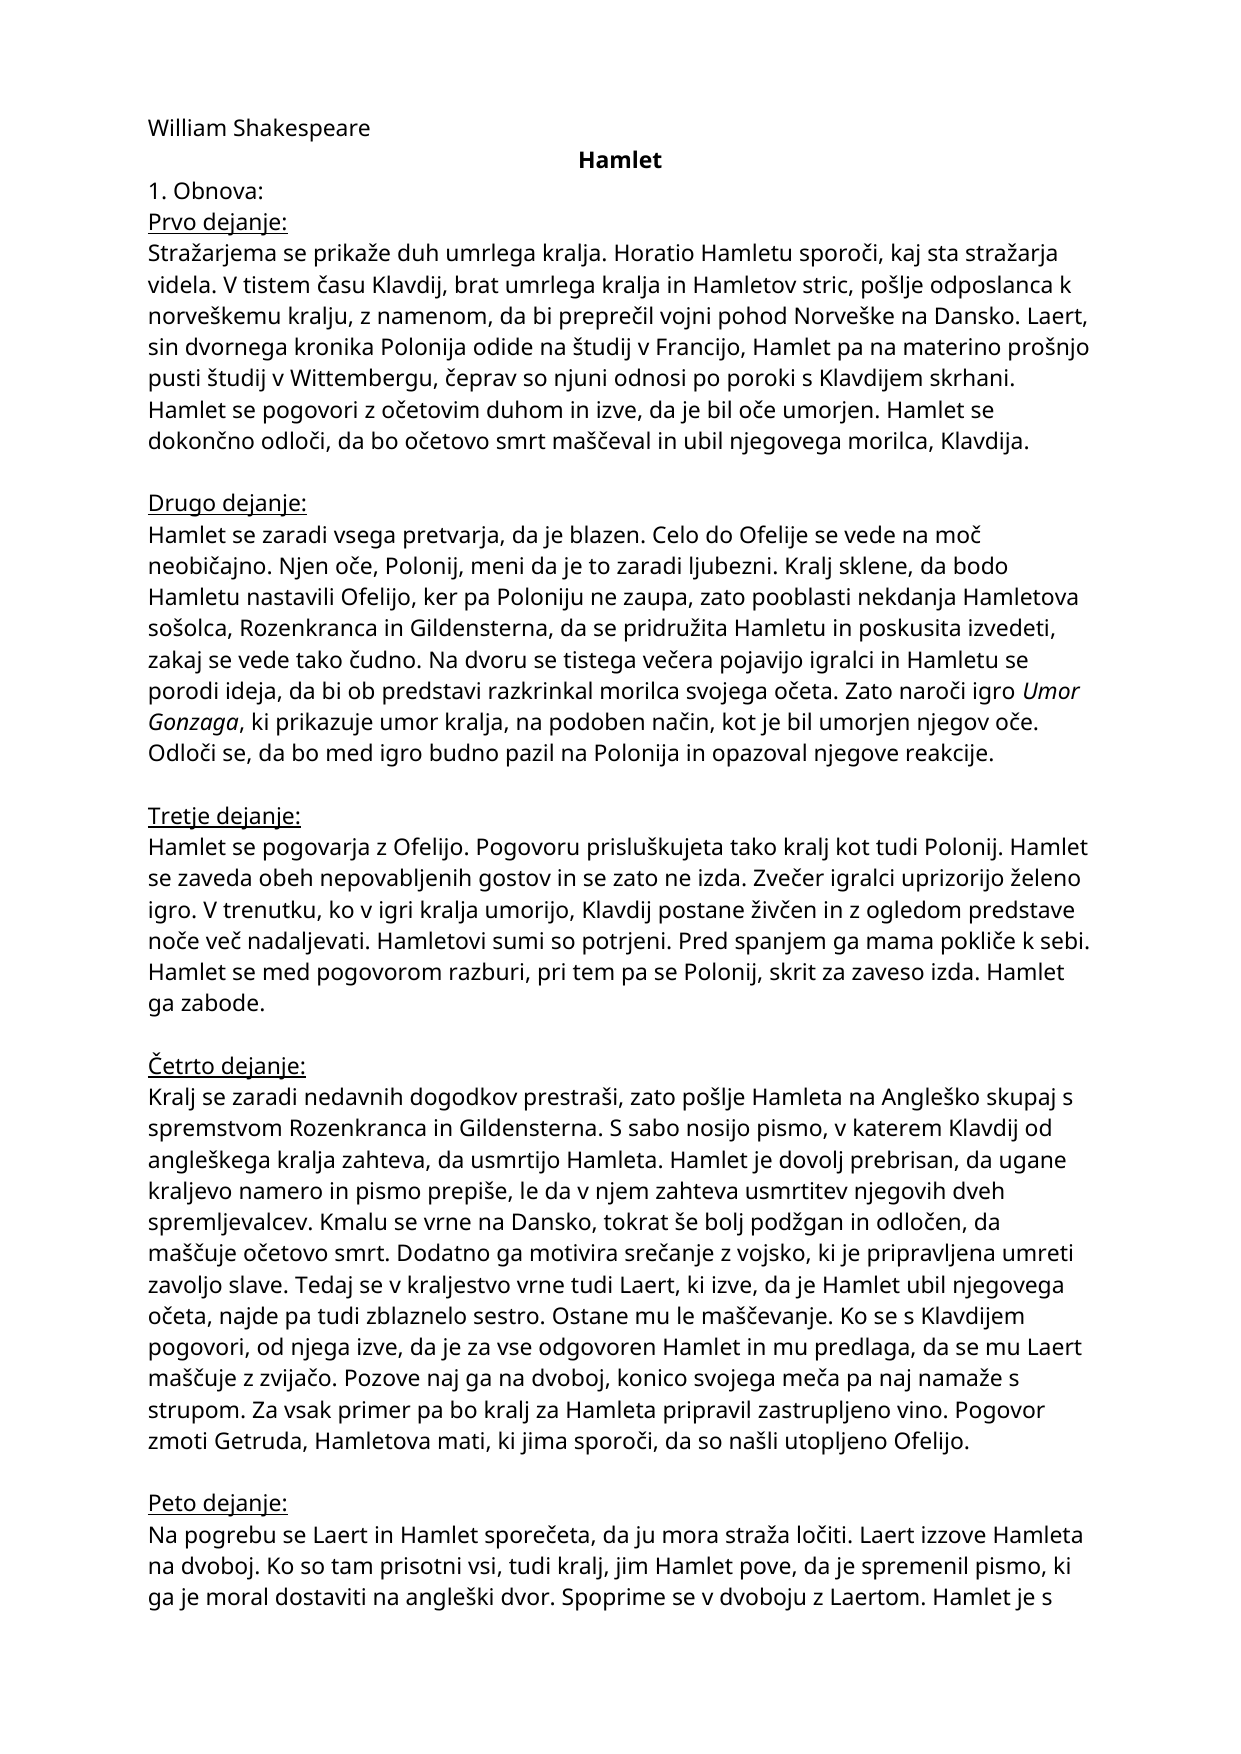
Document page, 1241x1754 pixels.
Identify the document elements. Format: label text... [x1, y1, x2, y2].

text Peto dejanje: [148, 1487, 1093, 1519]
text Na pogrebu se Laert in Hamlet sporečeta, da ju mora straža ločiti. Laert izzove Hamleta na dvoboj. Ko so tam prisotni vsi, tudi kralj, jim Hamlet pove, da je spremenil pismo, ki ga je moral dostaviti na angleški dvor. Spoprime se v dvoboju z Laertom. Hamlet je s [148, 1519, 1093, 1612]
text Kralj se zaradi nedavnih dogodkov prestraši, zato pošlje Hamleta na Angleško skupaj s spremstvom Rozenkranca in Gildensterna. S sabo nosijo pismo, v katerem Klavdij od angleškega kralja zahteva, da usmrtijo Hamleta. Hamlet je dovolj prebrisan, da ugane kraljevo namero in pismo prepiše, le da v njem zahteva usmrtitev njegovih dveh spremljevalcev. Kmalu se vrne na Dansko, tokrat še bolj podžgan in odločen, da maščuje očetovo smrt. Dodatno ga motivira srečanje z vojsko, ki je pripravljena umreti zavoljo slave. Tedaj se v kraljestvo vrne tudi Laert, ki izve, da je Hamlet ubil njegovega očeta, najde pa tudi zblaznelo sestro. Ostane mu le maščevanje. Ko se s Klavdijem pogovori, od njega izve, da je za vse odgovoren Hamlet in mu predlaga, da se mu Laert maščuje z zvijačo. Pozove naj ga na dvoboj, konico svojega meča pa naj namaže s strupom. Za vsak primer pa bo kralj za Hamleta pripravil zastrupljeno vino. Pogovor zmoti Getruda, Hamletova mati, ki jima sporoči, da so našli utopljeno Ofelijo. [148, 1081, 1093, 1456]
text Drugo dejanje: [148, 487, 1093, 519]
text Hamlet [148, 144, 1093, 175]
text William Shakespeare [148, 112, 1093, 144]
text Hamlet se pogovarja z Ofelijo. Pogovoru prisluškujeta tako kralj kot tudi Polonij. Hamlet se zaveda obeh nepovabljenih gostov in se zato ne izda. Zvečer igralci uprizorijo želeno igro. V trenutku, ko v igri kralja umorijo, Klavdij postane živčen in z ogledom predstave noče več nadaljevati. Hamletovi sumi so potrjeni. Pred spanjem ga mama pokliče k sebi. Hamlet se med pogovorom razburi, pri tem pa se Polonij, skrit za zaveso izda. Hamlet ga zabode. [148, 831, 1093, 1019]
text Tretje dejanje: [148, 800, 1093, 831]
text Prvo dejanje: [148, 206, 1093, 237]
text 1. Obnova: [148, 175, 1093, 206]
text Četrto dejanje: [148, 1050, 1093, 1081]
text Hamlet se zaradi vsega pretvarja, da je blazen. Celo do Ofelije se vede na moč neobičajno. Njen oče, Polonij, meni da je to zaradi ljubezni. Kralj sklene, da bodo Hamletu nastavili Ofelijo, ker pa Poloniju ne zaupa, zato pooblasti nekdanja Hamletova sošolca, Rozenkranca in Gildensterna, da se pridružita Hamletu in poskusita izvedeti, zakaj se vede tako čudno. Na dvoru se tistega večera pojavijo igralci in Hamletu se porodi ideja, da bi ob predstavi razkrinkal morilca svojega očeta. Zato naroči igro Umor Gonzaga, ki prikazuje umor kralja, na podoben način, kot je bil umorjen njegov oče. Odloči se, da bo med igro budno pazil na Polonija in opazoval njegove reakcije. [148, 519, 1093, 769]
text Stražarjema se prikaže duh umrlega kralja. Horatio Hamletu sporoči, kaj sta stražarja videla. V tistem času Klavdij, brat umrlega kralja in Hamletov stric, pošlje odposlanca k norveškemu kralju, z namenom, da bi preprečil vojni pohod Norveške na Dansko. Laert, sin dvornega kronika Polonija odide na študij v Francijo, Hamlet pa na materino prošnjo pusti študij v Wittembergu, čeprav so njuni odnosi po poroki s Klavdijem skrhani. Hamlet se pogovori z očetovim duhom in izve, da je bil oče umorjen. Hamlet se dokončno odloči, da bo očetovo smrt maščeval in ubil njegovega morilca, Klavdija. [148, 237, 1093, 456]
